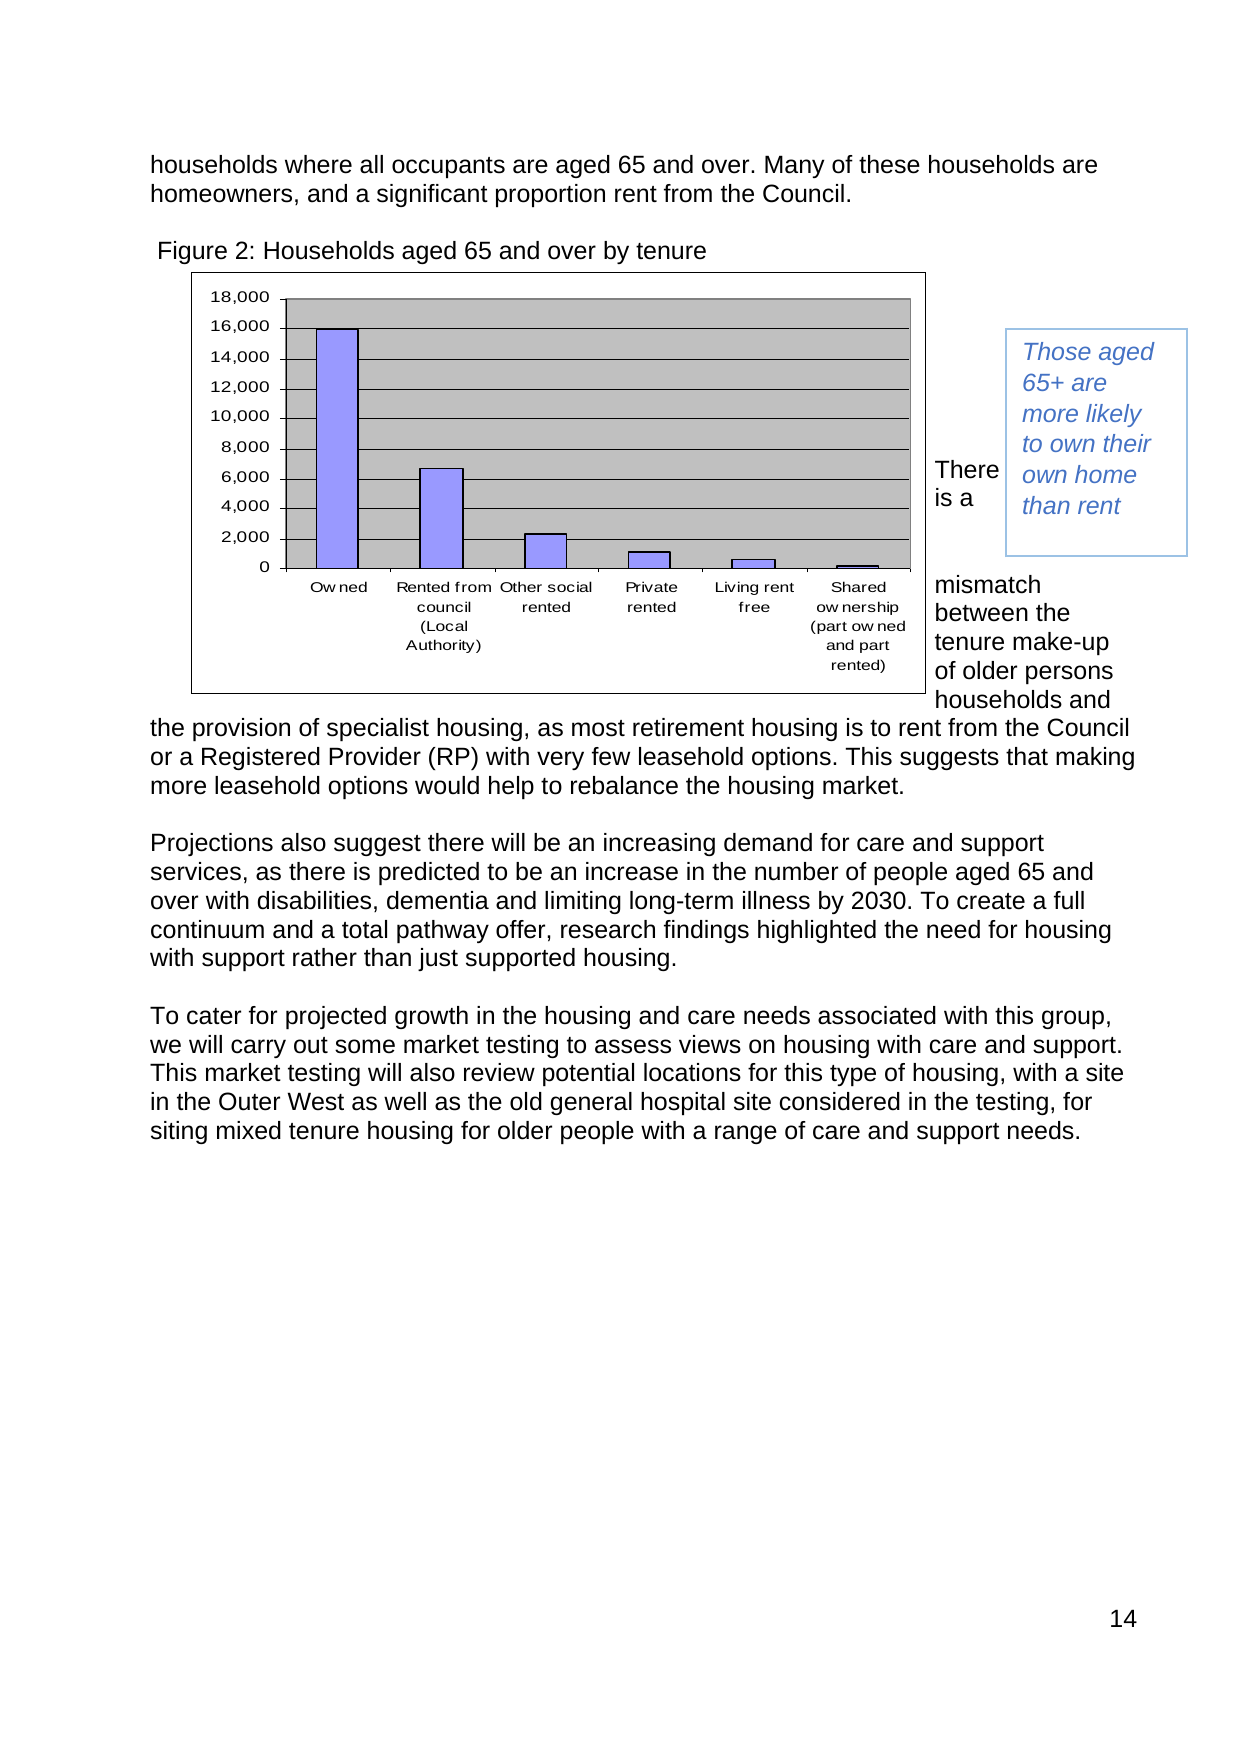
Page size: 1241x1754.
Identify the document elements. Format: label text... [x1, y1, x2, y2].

text There is a mismatch between the tenure make-up of older persons households and the provision of specialist housing, as most retirement housing is to rent from the Council or a Registered Provider (RP) with very few leasehold options. This suggests that making more leasehold options would help to rebalance the housing market. [150, 454, 1137, 799]
text Projections also suggest there will be an increasing demand for care and support services, as there is predicted to be an increase in the number of people aged 65 and over with disabilities, dementia and limiting long-term illness by 2030. To create a full continuum and a total pathway offer, research findings highlighted the need for housing with support rather than just supported housing. [150, 828, 1137, 972]
text Those aged 65+ are more likely to own their own home than rent [1022, 337, 1171, 520]
text Figure 2: Households aged 65 and over by tenure [150, 236, 1137, 265]
text households where all occupants are aged 65 and over. Many of these households are homeowners, and a significant proportion rent from the Council. [150, 150, 1137, 207]
text To cater for projected growth in the housing and care needs associated with this group, we will carry out some market testing to assess views on housing with care and support. This market testing will also review potential locations for this type of housing, with a site in the Outer West as well as the old general hospital site considered in the testing, for siting mixed tenure housing for older people with a range of care and support needs. [150, 1001, 1137, 1144]
